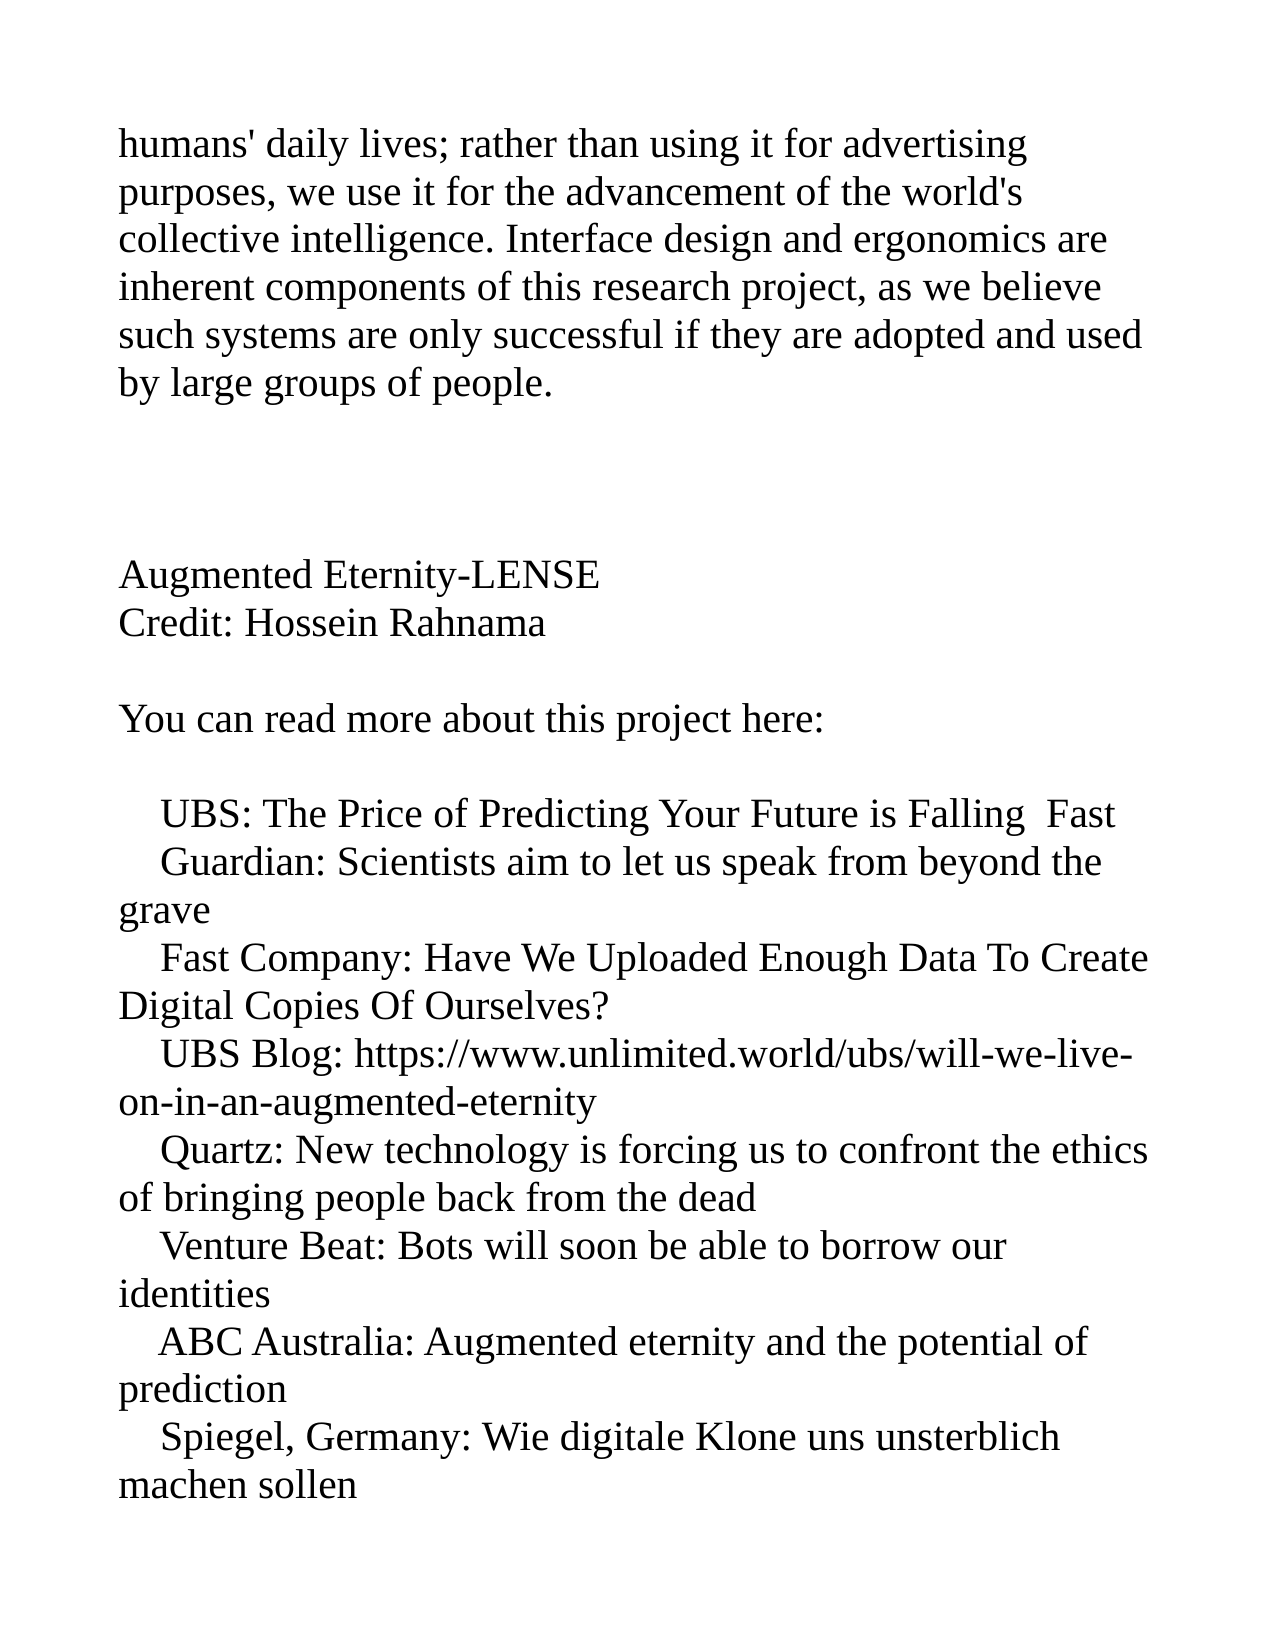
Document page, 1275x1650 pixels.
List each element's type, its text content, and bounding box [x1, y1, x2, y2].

text You can read more about this project here: [118, 693, 1157, 741]
text Fast Company: Have We Uploaded Enough Data To Create Digital Copies Of Ourselves? [118, 933, 1157, 1028]
text Guardian: Scientists aim to let us speak from beyond the grave [118, 837, 1157, 933]
text humans' daily lives; rather than using it for advertising purposes, we use it for the advancement of the world's collective intelligence. Interface design and ergonomics are inherent components of this research project, as we believe such systems are only successful if they are adopted and used by large groups of people. [118, 118, 1157, 406]
text ABC Australia: Augmented eternity and the potential of prediction [118, 1316, 1157, 1412]
text Credit: Hossein Rahnama [118, 597, 1157, 645]
text Venture Beat: Bots will soon be able to borrow our identities [118, 1220, 1157, 1316]
text Augmented Eternity-LENSE [118, 549, 1157, 597]
text Spiegel, Germany: Wie digitale Klone uns unsterblich machen sollen [118, 1412, 1157, 1508]
text Quartz: New technology is forcing us to confront the ethics of bringing people back from the dead [118, 1124, 1157, 1220]
text UBS Blog: https://www.unlimited.world/ubs/will-we-live-on-in-an-augmented-eternity [118, 1028, 1157, 1124]
text UBS: The Price of Predicting Your Future is Falling Fast [118, 789, 1157, 837]
